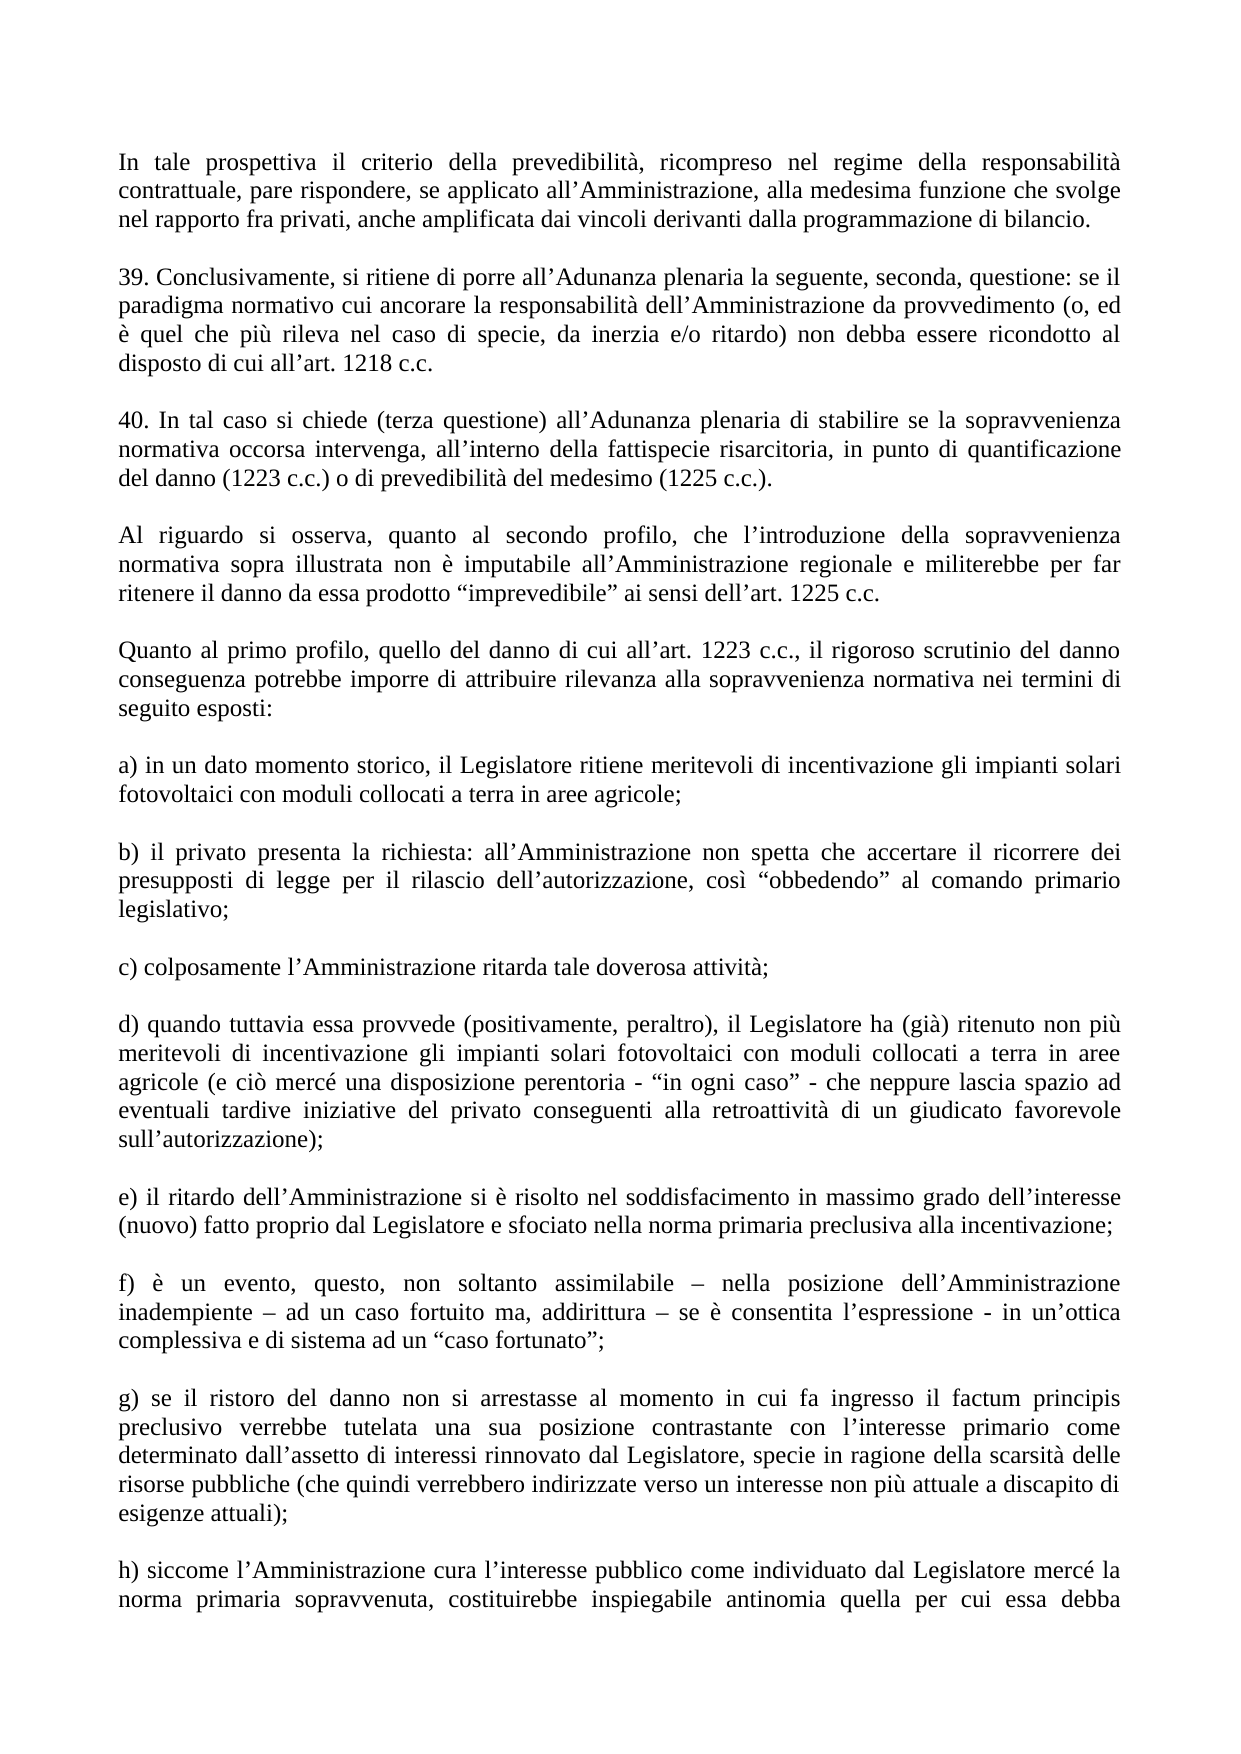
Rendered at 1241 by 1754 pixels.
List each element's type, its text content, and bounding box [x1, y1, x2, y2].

text f) è un evento, questo, non soltanto assimilabile – nella posizione dell’Amministrazione inadempiente – ad un caso fortuito ma, addirittura – se è consentita l’espressione - in un’ottica complessiva e di sistema ad un “caso fortunato”; [118, 1268, 1122, 1354]
text c) colposamente l’Amministrazione ritarda tale doverosa attività; [118, 952, 1122, 981]
text g) se il ristoro del danno non si arrestasse al momento in cui fa ingresso il factum principis preclusivo verrebbe tutelata una sua posizione contrastante con l’interesse primario come determinato dall’assetto di interessi rinnovato dal Legislatore, specie in ragione della scarsità delle risorse pubbliche (che quindi verrebbero indirizzate verso un interesse non più attuale a discapito di esigenze attuali); [118, 1383, 1122, 1527]
text In tale prospettiva il criterio della prevedibilità, ricompreso nel regime della responsabilità contrattuale, pare rispondere, se applicato all’Amministrazione, alla medesima funzione che svolge nel rapporto fra privati, anche amplificata dai vincoli derivanti dalla programmazione di bilancio. [118, 147, 1122, 233]
text b) il privato presenta la richiesta: all’Amministrazione non spetta che accertare il ricorrere dei presupposti di legge per il rilascio dell’autorizzazione, così “obbedendo” al comando primario legislativo; [118, 837, 1122, 923]
text d) quando tuttavia essa provvede (positivamente, peraltro), il Legislatore ha (già) ritenuto non più meritevoli di incentivazione gli impianti solari fotovoltaici con moduli collocati a terra in aree agricole (e ciò mercé una disposizione perentoria - “in ogni caso” - che neppure lascia spazio ad eventuali tardive iniziative del privato conseguenti alla retroattività di un giudicato favorevole sull’autorizzazione); [118, 1009, 1122, 1153]
text e) il ritardo dell’Amministrazione si è risolto nel soddisfacimento in massimo grado dell’interesse (nuovo) fatto proprio dal Legislatore e sfociato nella norma primaria preclusiva alla incentivazione; [118, 1182, 1122, 1239]
text a) in un dato momento storico, il Legislatore ritiene meritevoli di incentivazione gli impianti solari fotovoltaici con moduli collocati a terra in aree agricole; [118, 751, 1122, 808]
text 40. In tal caso si chiede (terza questione) all’Adunanza plenaria di stabilire se la sopravvenienza normativa occorsa intervenga, all’interno della fattispecie risarcitoria, in punto di quantificazione del danno (1223 c.c.) o di prevedibilità del medesimo (1225 c.c.). [118, 406, 1122, 492]
text h) siccome l’Amministrazione cura l’interesse pubblico come individuato dal Legislatore mercé la norma primaria sopravvenuta, costituirebbe inspiegabile antinomia quella per cui essa debba [118, 1556, 1122, 1613]
text 39. Conclusivamente, si ritiene di porre all’Adunanza plenaria la seguente, seconda, questione: se il paradigma normativo cui ancorare la responsabilità dell’Amministrazione da provvedimento (o, ed è quel che più rileva nel caso di specie, da inerzia e/o ritardo) non debba essere ricondotto al disposto di cui all’art. 1218 c.c. [118, 262, 1122, 377]
text Quanto al primo profilo, quello del danno di cui all’art. 1223 c.c., il rigoroso scrutinio del danno conseguenza potrebbe imporre di attribuire rilevanza alla sopravvenienza normativa nei termini di seguito esposti: [118, 636, 1122, 722]
text Al riguardo si osserva, quanto al secondo profilo, che l’introduzione della sopravvenienza normativa sopra illustrata non è imputabile all’Amministrazione regionale e militerebbe per far ritenere il danno da essa prodotto “imprevedibile” ai sensi dell’art. 1225 c.c. [118, 521, 1122, 607]
